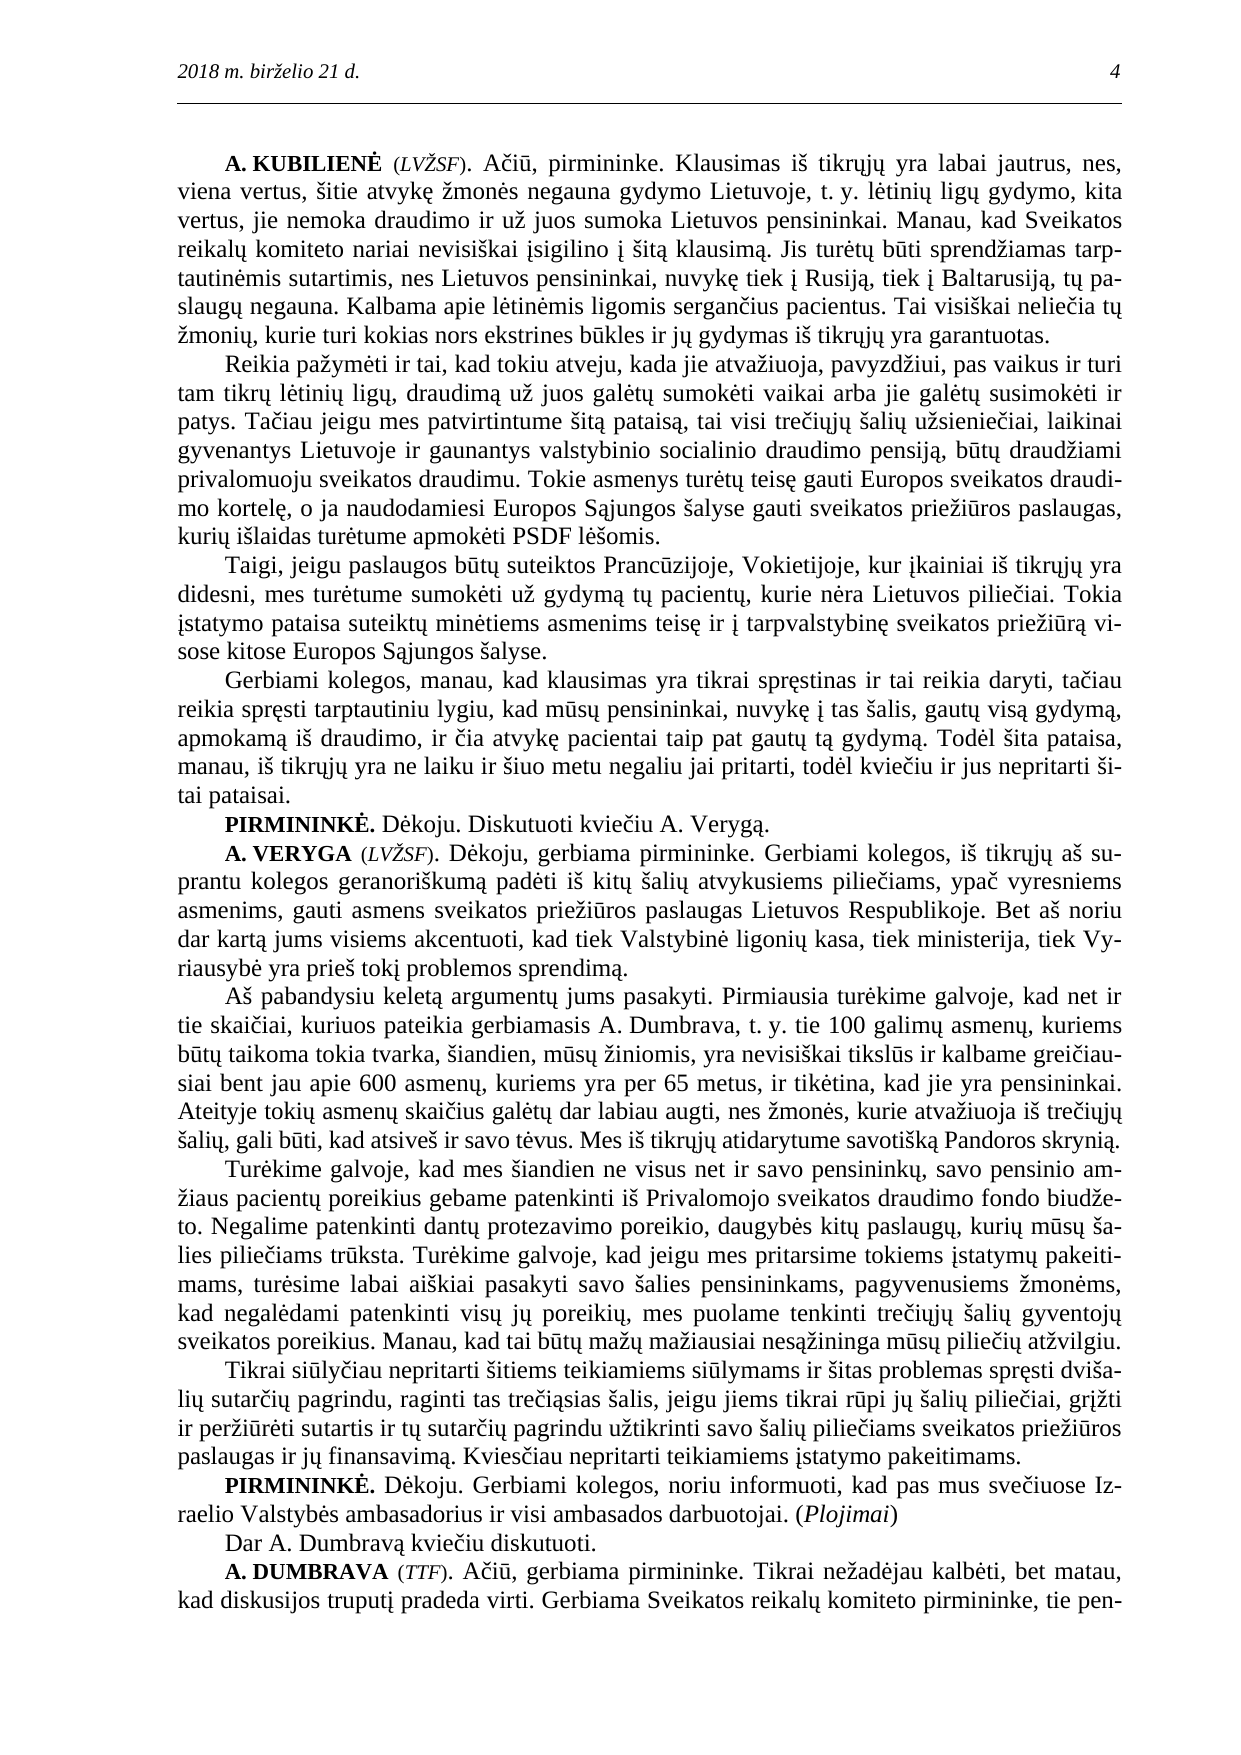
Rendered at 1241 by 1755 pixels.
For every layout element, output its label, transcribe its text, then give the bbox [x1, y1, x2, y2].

text Tik­rai siū­ly­čiau ne­pri­tar­ti ši­tiems tei­kia­miems siū­ly­mams ir ši­tas pro­ble­mas spręs­ti dvi­ša­lių su­tar­čių pa­grin­du, ra­gin­ti tas tre­či­ą­sias ša­lis, jei­gu jiems tik­rai rū­pi jų ša­lių pi­lie­čiai, grįž­ti ir per­žiū­rė­ti su­tar­tis ir tų su­tar­čių pa­grin­du už­tik­rin­ti sa­vo ša­lių pi­lie­čiams svei­ka­tos prie­žiū­ros pa­slau­gas ir jų fi­nan­sa­vi­mą. Kvies­čiau ne­pri­tar­ti tei­kia­miems įsta­ty­mo pa­kei­ti­mams. [177, 1355, 1122, 1470]
text A. VERYGA (LVŽSF). Dė­ko­ju, ger­bia­ma pir­mi­nin­ke. Ger­bia­mi ko­le­gos, iš tik­rų­jų aš su­pran­tu ko­le­gos ge­ra­no­riš­ku­mą pa­dė­ti iš ki­tų ša­lių at­vy­ku­siems pi­lie­čiams, ypač vy­res­niems as­me­nims, gau­ti as­mens svei­ka­tos prie­žiū­ros pa­slau­gas Lie­tu­vos Res­pub­li­ko­je. Bet aš no­riu dar kar­tą jums vi­siems ak­cen­tuo­ti, kad tiek Vals­ty­bi­nė li­go­nių ka­sa, tiek mi­nis­te­ri­ja, tiek Vy­riau­sy­bė yra prieš to­kį pro­ble­mos spren­di­mą. [177, 838, 1122, 981]
text A. DUMBRAVA (TTF). Ačiū, ger­bia­ma pir­mi­nin­ke. Tik­rai ne­ža­dė­jau kal­bė­ti, bet ma­tau, kad dis­ku­si­jos tru­pu­tį pra­de­da vir­ti. Ger­bia­ma Svei­ka­tos rei­ka­lų ko­mi­te­to pir­mi­nin­ke, tie pen­ [177, 1556, 1122, 1614]
text PIRMININKĖ. Dė­ko­ju. Ger­bia­mi ko­le­gos, no­riu in­for­muo­ti, kad pas mus sve­čiuo­se Iz­rae­lio Vals­ty­bės am­ba­sa­do­rius ir vi­si am­ba­sa­dos dar­buo­to­jai. (Plo­ji­mai) [177, 1470, 1122, 1528]
text Ger­bia­mi ko­le­gos, ma­nau, kad klau­si­mas yra tik­rai spręs­ti­nas ir tai rei­kia da­ry­ti, ta­čiau rei­kia spręs­ti tarp­tau­ti­niu ly­giu, kad mū­sų pen­si­nin­kai, nu­vy­kę į tas ša­lis, gau­tų vi­są gy­dy­mą, ap­mo­ka­mą iš drau­di­mo, ir čia at­vy­kę pa­cien­tai taip pat gau­tų tą gy­dy­mą. To­dėl ši­ta pa­tai­sa, ma­nau, iš tik­rų­jų yra ne lai­ku ir šiuo me­tu ne­ga­liu jai pri­tar­ti, to­dėl kvie­čiu ir jus ne­pri­tar­ti ši­tai pa­tai­sai. [177, 665, 1122, 809]
text Tai­gi, jei­gu pa­slau­gos bū­tų su­teik­tos Pran­cū­zi­jo­je, Vo­kie­ti­jo­je, kur įkai­niai iš tik­rų­jų yra di­des­ni, mes tu­rė­tu­me su­mo­kė­ti už gy­dy­mą tų pa­cien­tų, ku­rie nė­ra Lie­tu­vos pi­lie­čiai. To­kia įsta­ty­mo pa­tai­sa su­teik­tų mi­nė­tiems as­me­nims tei­sę ir į tarp­vals­ty­bi­nę svei­ka­tos prie­žiū­rą vi­so­se ki­to­se Eu­ro­pos Są­jun­gos ša­ly­se. [177, 550, 1122, 665]
text Tu­rė­ki­me gal­vo­je, kad mes šian­dien ne vi­sus net ir sa­vo pen­si­nin­kų, sa­vo pen­si­nio am­žiaus pa­cien­tų po­rei­kius ge­ba­me pa­ten­kin­ti iš Pri­va­lo­mo­jo svei­ka­tos drau­di­mo fon­do biu­dže­to. Ne­ga­li­me pa­ten­kin­ti dan­tų pro­te­za­vi­mo po­rei­kio, dau­gy­bės ki­tų pa­slau­gų, ku­rių mū­sų ša­lies pi­lie­čiams trūks­ta. Tu­rė­ki­me gal­vo­je, kad jei­gu mes pri­tar­si­me to­kiems įsta­ty­mų pa­kei­ti­mams, tu­rė­si­me la­bai aiš­kiai pa­sa­ky­ti sa­vo ša­lies pen­si­nin­kams, pa­gy­ve­nu­siems žmo­nėms, kad ne­ga­lė­da­mi pa­ten­kin­ti vi­sų jų po­rei­kių, mes puo­la­me ten­kin­ti tre­čių­jų ša­lių gy­ven­to­jų svei­ka­tos po­rei­kius. Ma­nau, kad tai bū­tų ma­žų ma­žiau­siai ne­są­ži­nin­ga mū­sų pi­lie­čių at­žvil­giu. [177, 1154, 1122, 1355]
text Dar A. Dumb­ra­vą kvie­čiu dis­ku­tuo­ti. [177, 1528, 1122, 1556]
text Rei­kia pa­žy­mė­ti ir tai, kad to­kiu at­ve­ju, ka­da jie at­va­žiuo­ja, pa­vyz­džiui, pas vai­kus ir tu­ri tam tik­rų lė­ti­nių li­gų, drau­di­mą už juos ga­lė­tų su­mo­kė­ti vai­kai ar­ba jie ga­lė­tų su­si­mo­kė­ti ir pa­tys. Ta­čiau jei­gu mes pa­tvir­tin­tu­me ši­tą pa­tai­są, tai vi­si tre­čių­jų ša­lių už­sie­nie­čiai, lai­ki­nai gy­ve­nan­tys Lie­tu­vo­je ir gau­nan­tys vals­ty­bi­nio so­cia­li­nio drau­di­mo pen­si­ją, bū­tų drau­džia­mi pri­va­lo­muo­ju svei­ka­tos drau­di­mu. To­kie as­me­nys tu­rė­tų tei­sę gau­ti Eu­ro­pos svei­ka­tos drau­di­mo kor­te­lę, o ja nau­do­da­mie­si Eu­ro­pos Są­jun­gos ša­ly­se gau­ti svei­ka­tos prie­žiū­ros pa­slau­gas, ku­rių iš­lai­das tu­rė­tu­me ap­mo­kė­ti PSDF lė­šo­mis. [177, 349, 1122, 550]
text PIRMININKĖ. Dė­ko­ju. Dis­ku­tuo­ti kvie­čiu A. Ve­ry­gą. [177, 809, 1122, 838]
text Aš pa­ban­dy­siu kel­etą ar­gu­men­tų jums pa­sa­ky­ti. Pir­miau­sia tu­rė­ki­me gal­vo­je, kad net ir tie skai­čiai, ku­riuos pa­tei­kia ger­bia­ma­sis A. Dumb­ra­va, t. y. tie 100 ga­li­mų as­me­nų, ku­riems bū­tų tai­ko­ma to­kia tvar­ka, šian­dien, mū­sų ži­nio­mis, yra nevi­siš­kai tiks­lūs ir kal­ba­me grei­čiau­siai bent jau apie 600 as­me­nų, ku­riems yra per 65 me­tus, ir ti­kė­ti­na, kad jie yra pen­si­nin­kai. At­ei­ty­je to­kių as­me­nų skai­čius ga­lė­tų dar la­biau aug­ti, nes žmo­nės, ku­rie at­va­žiuo­ja iš tre­čių­jų ša­lių, ga­li bū­ti, kad at­si­veš ir sa­vo tė­vus. Mes iš tik­rų­jų ati­da­ry­tu­me sa­vo­tiš­ką Pan­do­ros skry­nią. [177, 981, 1122, 1154]
text A. KUBILIENĖ (LVŽSF). Ačiū, pir­mi­nin­ke. Klau­si­mas iš tik­rų­jų yra la­bai jaut­rus, nes, vie­na ver­tus, ši­tie at­vy­kę žmo­nės ne­gau­na gy­dy­mo Lie­tu­voje, t. y. lė­ti­nių li­gų gy­dy­mo, ki­ta ver­tus, jie ne­mo­ka drau­di­mo ir už juos su­mo­ka Lie­tu­vos pen­si­nin­kai. Ma­nau, kad Svei­ka­tos rei­ka­lų ko­mi­te­to na­riai ne­vi­siš­kai įsi­gi­li­no į ši­tą klau­si­mą. Jis tu­rė­tų bū­ti spren­džia­mas tarp­tau­ti­nė­mis su­tar­ti­mis, nes Lie­tu­vos pen­si­nin­kai, nu­vy­kę tiek į Ru­si­ją, tiek į Bal­ta­ru­si­ją, tų pa­slau­gų ne­gau­na. Kal­ba­ma apie lė­ti­nė­mis li­go­mis ser­gan­čius pa­cien­tus. Tai vi­siš­kai ne­lie­čia tų žmo­nių, ku­rie tu­ri ko­kias nors eks­tri­nes būk­les ir jų gy­dy­mas iš tik­rų­jų yra ga­ran­tuo­tas. [177, 148, 1122, 349]
